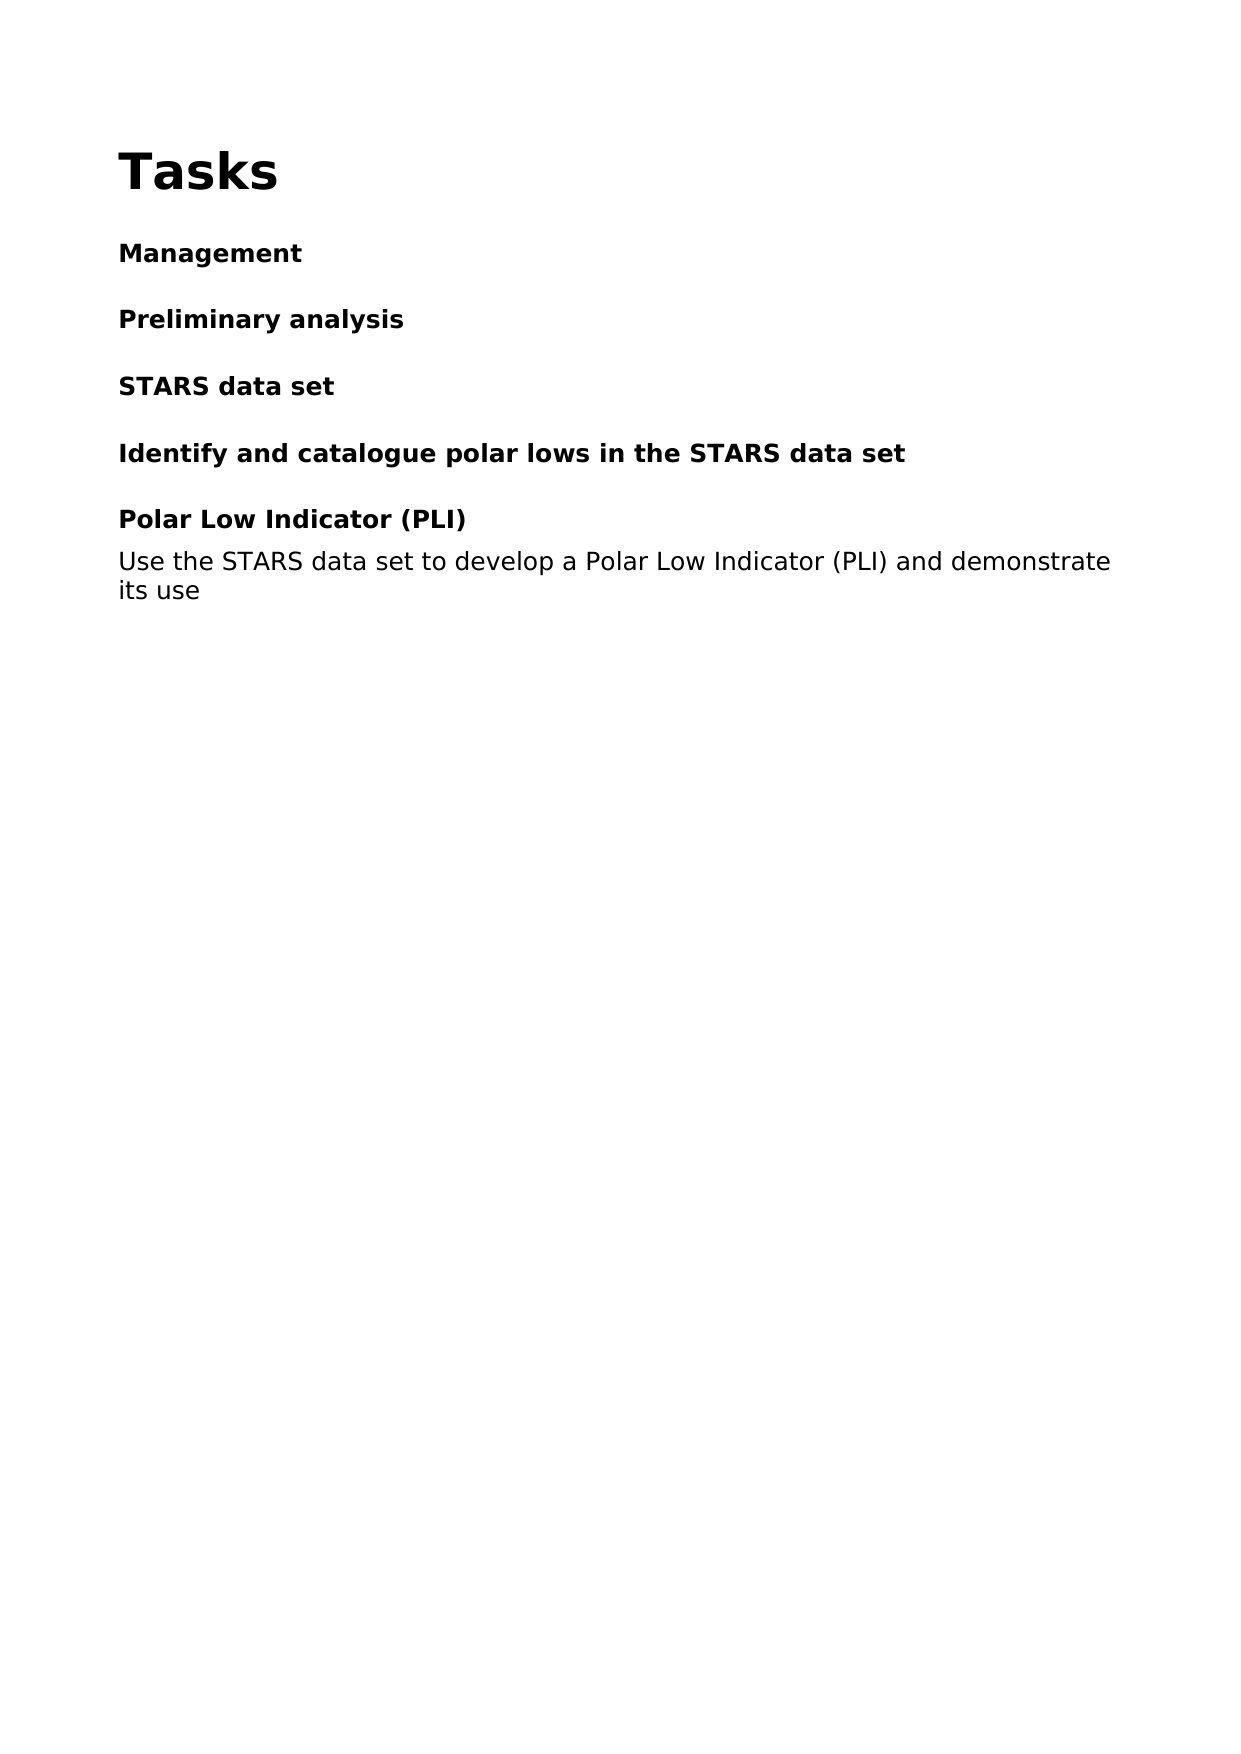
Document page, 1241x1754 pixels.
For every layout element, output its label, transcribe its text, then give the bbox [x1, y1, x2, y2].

subtitle Tasks [118, 143, 1122, 201]
subtitle Identify and catalogue polar lows in the STARS data set [118, 439, 1122, 468]
subtitle Preliminary analysis [118, 306, 1122, 335]
text Use the STARS data set to develop a Polar Low Indicator (PLI) and demonstrate its use [118, 547, 1122, 606]
subtitle Polar Low Indicator (PLI) [118, 506, 1122, 535]
subtitle STARS data set [118, 372, 1122, 401]
subtitle Management [118, 239, 1122, 268]
